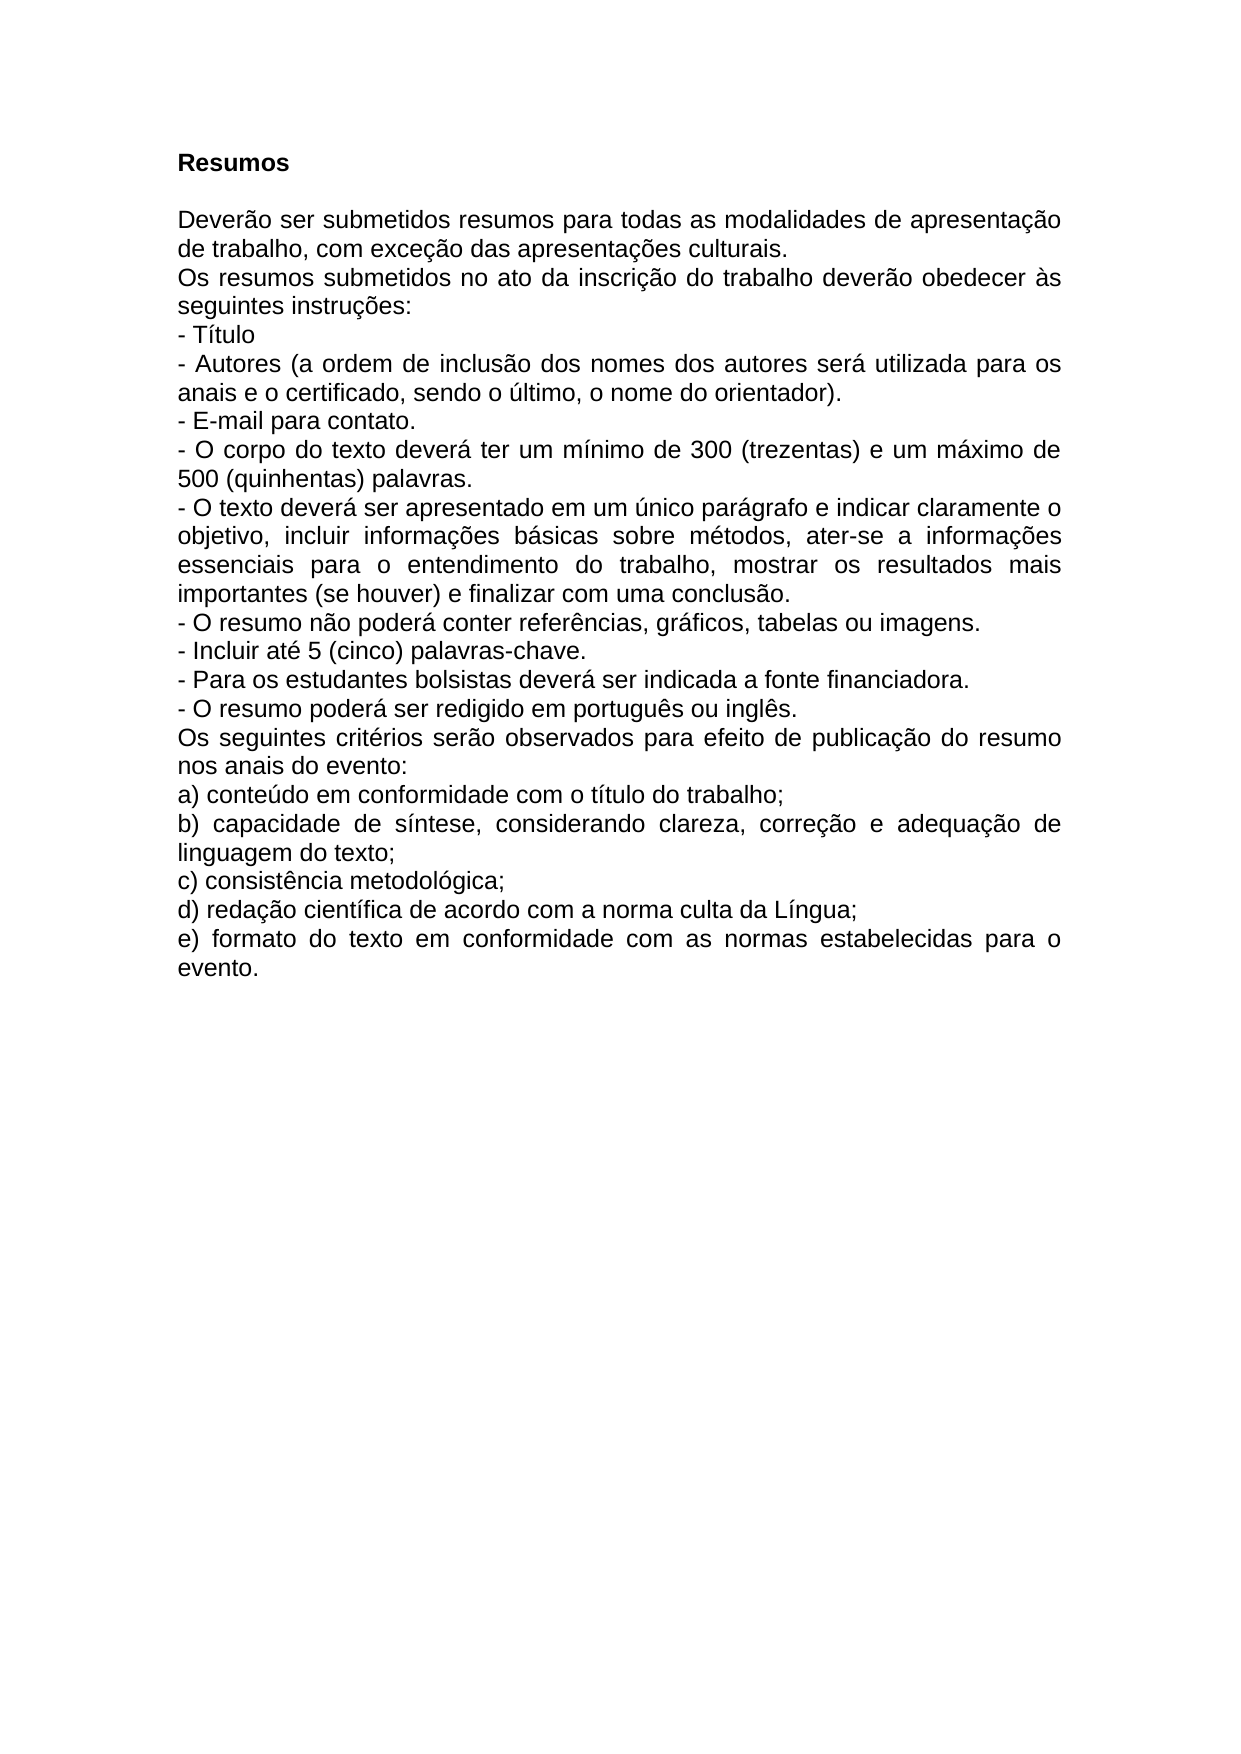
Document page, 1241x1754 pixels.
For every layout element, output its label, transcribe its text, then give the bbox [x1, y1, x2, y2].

text c) consistência metodológica; [177, 866, 1063, 895]
text Os seguintes critérios serão observados para efeito de publicação do resumo nos anais do evento: [177, 723, 1063, 780]
text - Título [177, 320, 1063, 349]
text Os resumos submetidos no ato da inscrição do trabalho deverão obedecer às seguintes instruções: [177, 263, 1063, 320]
text Deverão ser submetidos resumos para todas as modalidades de apresentação de trabalho, com exceção das apresentações culturais. [177, 205, 1063, 263]
text d) redação científica de acordo com a norma culta da Língua; [177, 895, 1063, 924]
text - O texto deverá ser apresentado em um único parágrafo e indicar claramente o objetivo, incluir informações básicas sobre métodos, ater-se a informações essenciais para o entendimento do trabalho, mostrar os resultados mais importantes (se houver) e finalizar com uma conclusão. [177, 493, 1063, 608]
text - Incluir até 5 (cinco) palavras-chave. [177, 636, 1063, 665]
text a) conteúdo em conformidade com o título do trabalho; [177, 780, 1063, 809]
text b) capacidade de síntese, considerando clareza, correção e adequação de linguagem do texto; [177, 809, 1063, 866]
text - O corpo do texto deverá ter um mínimo de 300 (trezentas) e um máximo de 500 (quinhentas) palavras. [177, 435, 1063, 493]
text Resumos [177, 148, 1063, 176]
text - O resumo poderá ser redigido em português ou inglês. [177, 694, 1063, 723]
text - Autores (a ordem de inclusão dos nomes dos autores será utilizada para os anais e o certificado, sendo o último, o nome do orientador). [177, 349, 1063, 406]
text - Para os estudantes bolsistas deverá ser indicada a fonte financiadora. [177, 665, 1063, 694]
text e) formato do texto em conformidade com as normas estabelecidas para o evento. [177, 924, 1063, 981]
text - O resumo não poderá conter referências, gráficos, tabelas ou imagens. [177, 608, 1063, 636]
text - E-mail para contato. [177, 406, 1063, 435]
